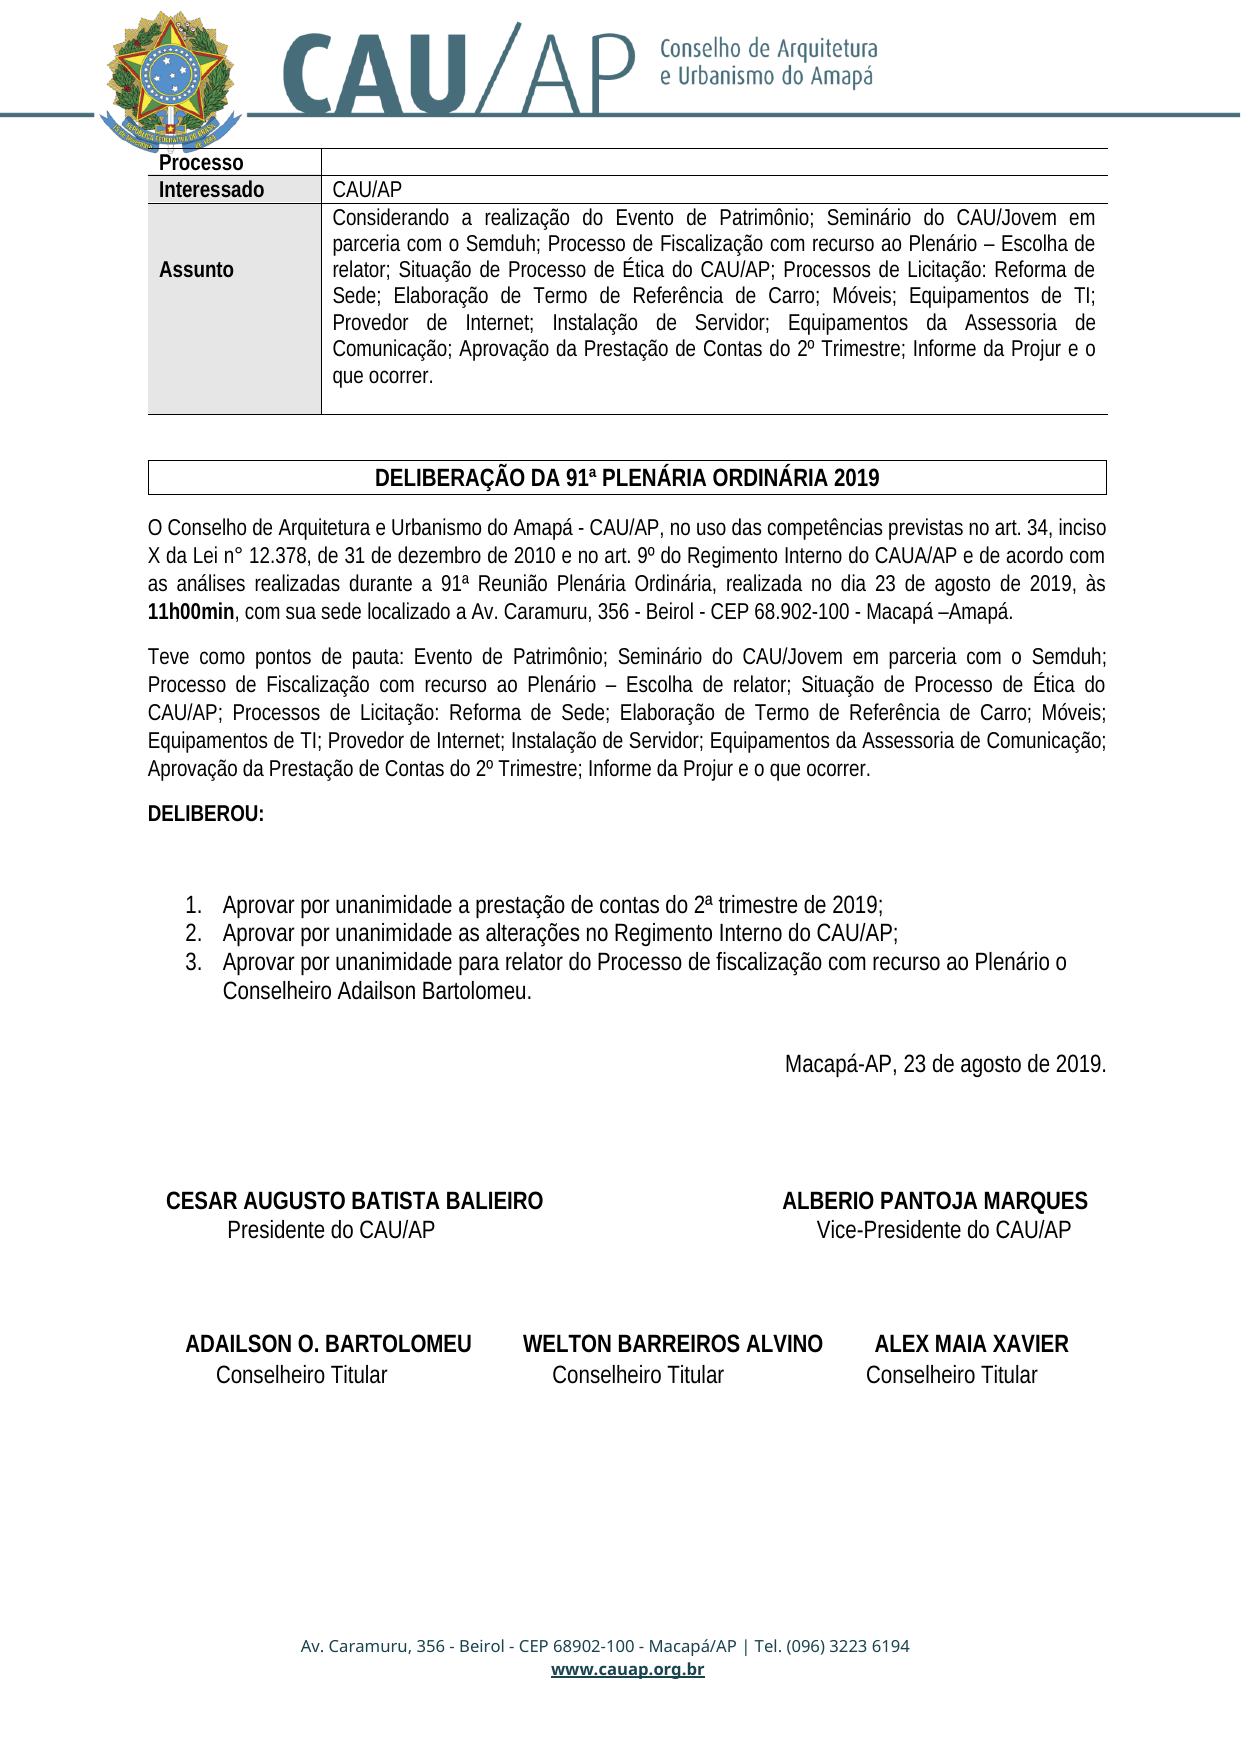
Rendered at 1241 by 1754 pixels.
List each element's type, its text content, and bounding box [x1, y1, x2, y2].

table_cell Assunto [148, 204, 321, 414]
text CESAR AUGUSTO BATISTA BALIEIRO ALBERIO PANTOJA MARQUES [148, 1186, 1107, 1214]
text Macapá-AP, 23 de agosto de 2019. [148, 1049, 1107, 1078]
text DELIBERAÇÃO DA 91ª PLENÁRIA ORDINÁRIA 2019 [149, 461, 1106, 494]
text ADAILSON O. BARTOLOMEU WELTON BARREIROS ALVINO ALEX MAIA XAVIER Conselheiro Titular Conselheiro Titular Conselheiro Titular [148, 1329, 1107, 1388]
text O Conselho de Arquitetura e Urbanismo do Amapá - CAU/AP, no uso das competências previstas no art. 34, inciso X da Lei n° 12.378, de 31 de dezembro de 2010 e no art. 9º do Regimento Interno do CAUA/AP e de acordo com as análises realizadas durante a 91ª Reunião Plenária Ordinária, realizada no dia 23 de agosto de 2019, às 11h00min, com sua sede localizado a Av. Caramuru, 356 - Beirol - CEP 68.902-100 - Macapá –Amapá. [148, 514, 1107, 624]
list Aprovar por unanimidade a prestação de contas do 2ª trimestre de 2019; [185, 890, 1107, 918]
text Presidente do CAU/AP Vice-Presidente do CAU/AP [148, 1214, 1107, 1243]
table_cell CAU/AP [322, 176, 1107, 202]
list Aprovar por unanimidade para relator do Processo de fiscalização com recurso ao Plenário o Conselheiro Adailson Bartolomeu. [185, 947, 1107, 1004]
table_cell Interessado [148, 176, 321, 202]
text DELIBEROU: [148, 800, 1107, 826]
table_cell Considerando a realização do Evento de Patrimônio; Seminário do CAU/Jovem em parceria com o Semduh; Processo de Fiscalização com recurso ao Plenário – Escolha de relator; Situação de Processo de Ética do CAU/AP; Processos de Licitação: Reforma de Sede; Elaboração de Termo de Referência de Carro; Móveis; Equipamentos de TI; Provedor de Internet; Instalação de Servidor; Equipamentos da Assessoria de Comunicação; Aprovação da Prestação de Contas do 2º Trimestre; Informe da Projur e o que ocorrer. [322, 204, 1107, 414]
list Aprovar por unanimidade as alterações no Regimento Interno do CAU/AP; [185, 918, 1107, 947]
text Teve como pontos de pauta: Evento de Patrimônio; Seminário do CAU/Jovem em parceria com o Semduh; Processo de Fiscalização com recurso ao Plenário – Escolha de relator; Situação de Processo de Ética do CAU/AP; Processos de Licitação: Reforma de Sede; Elaboração de Termo de Referência de Carro; Móveis; Equipamentos de TI; Provedor de Internet; Instalação de Servidor; Equipamentos da Assessoria de Comunicação; Aprovação da Prestação de Contas do 2º Trimestre; Informe da Projur e o que ocorrer. [148, 643, 1107, 782]
